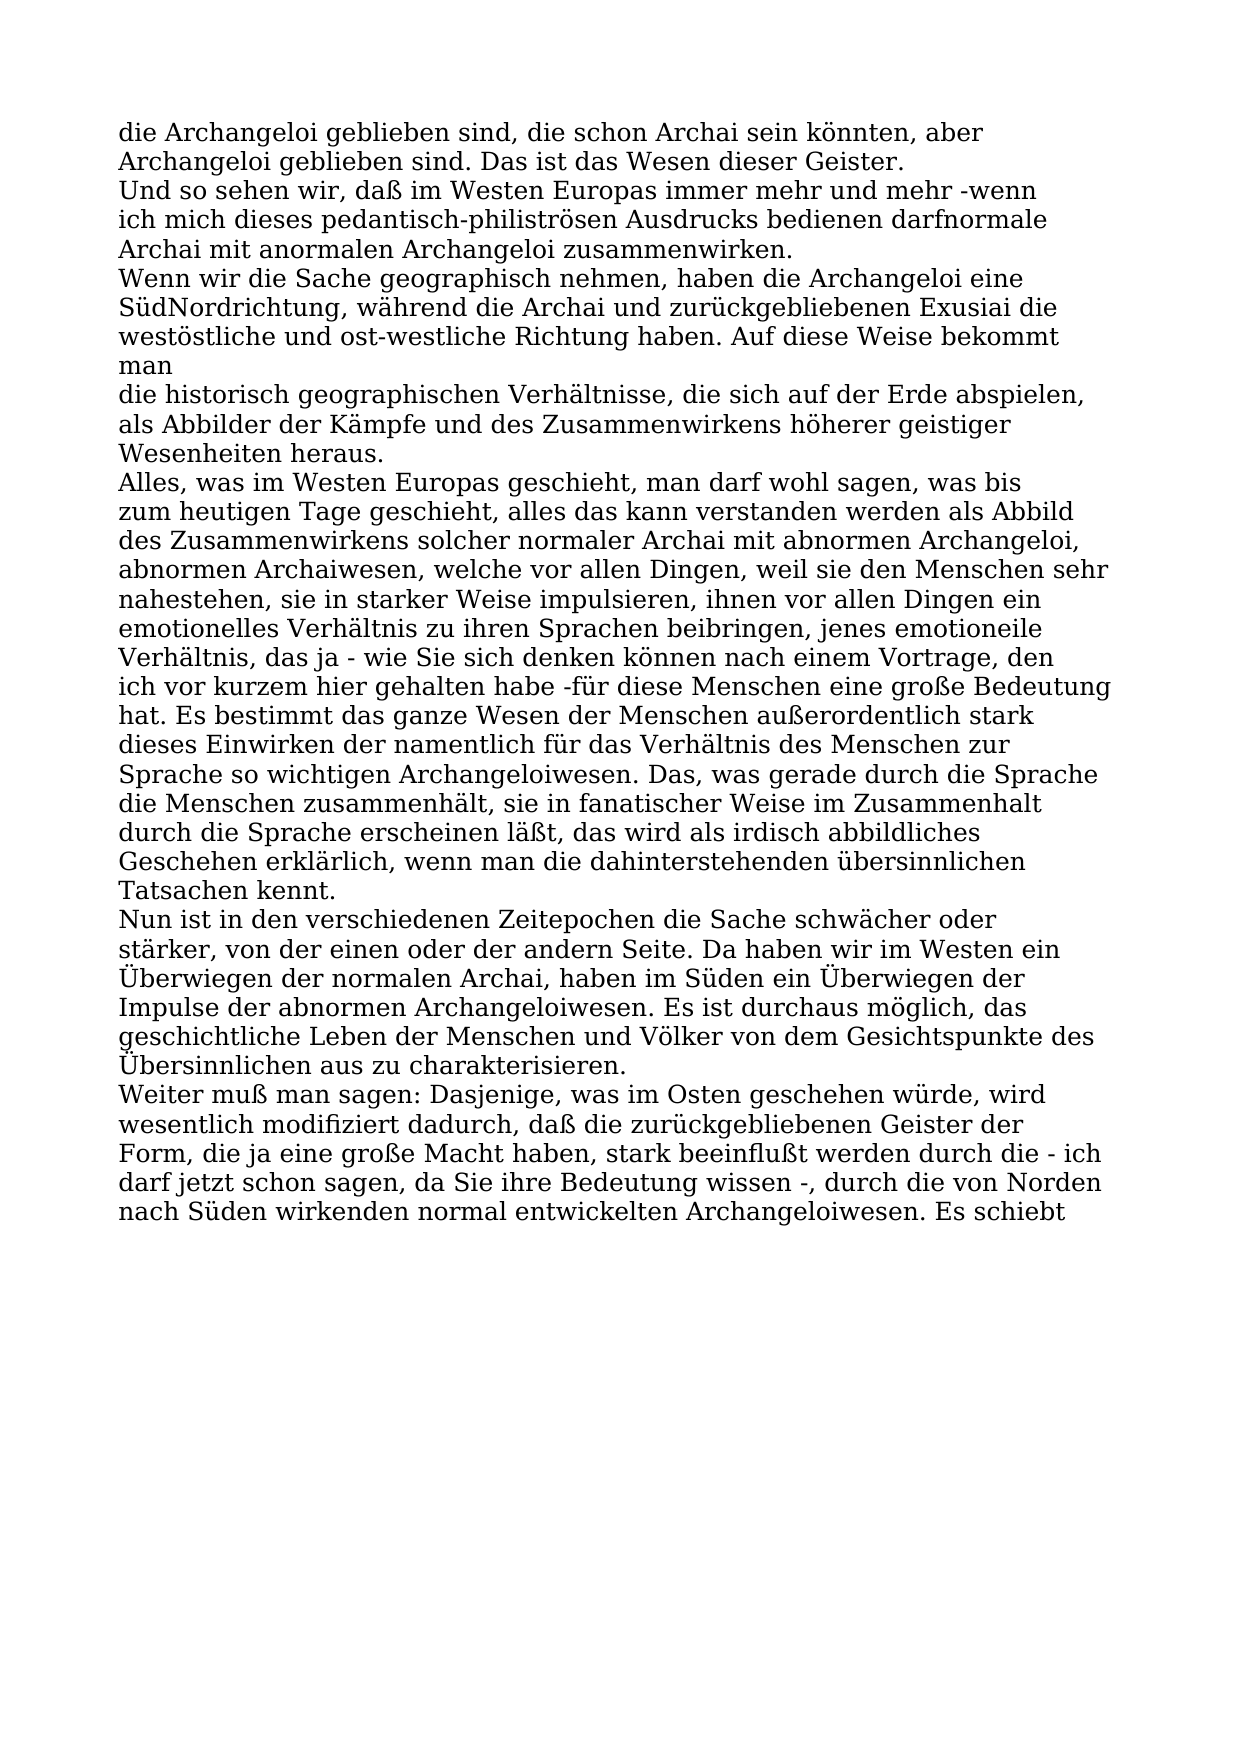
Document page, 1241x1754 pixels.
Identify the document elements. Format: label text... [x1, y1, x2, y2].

text die Archangeloi geblieben sind, die schon Archai sein könnten, aber [118, 118, 1122, 147]
text Überwiegen der normalen Archai, haben im Süden ein Überwiegen der [118, 964, 1122, 993]
text Weiter muß man sagen: Dasjenige, was im Osten geschehen würde, wird [118, 1081, 1122, 1110]
text Impulse der abnormen Archangeloiwesen. Es ist durchaus möglich, das [118, 993, 1122, 1022]
text Geschehen erklärlich, wenn man die dahinterstehenden übersinnlichen [118, 847, 1122, 876]
text Wenn wir die Sache geographisch nehmen, haben die Archangeloi eine SüdNordrichtung, während die Archai und zurückgebliebenen Exusiai die westöstliche und ost-westliche Richtung haben. Auf diese Weise bekommt man [118, 264, 1122, 381]
text nahestehen, sie in starker Weise impulsieren, ihnen vor allen Dingen ein [118, 585, 1122, 614]
text nach Süden wirkenden normal entwickelten Archangeloiwesen. Es schiebt [118, 1197, 1122, 1226]
text Archangeloi geblieben sind. Das ist das Wesen dieser Geister. [118, 147, 1122, 176]
text emotionelles Verhältnis zu ihren Sprachen beibringen, jenes emotioneile [118, 614, 1122, 643]
text Nun ist in den verschiedenen Zeitepochen die Sache schwächer oder [118, 906, 1122, 935]
text die Menschen zusammenhält, sie in fanatischer Weise im Zusammenhalt [118, 789, 1122, 818]
text die historisch geographischen Verhältnisse, die sich auf der Erde abspielen, [118, 381, 1122, 410]
text Sprache so wichtigen Archangeloiwesen. Das, was gerade durch die Sprache [118, 760, 1122, 789]
text darf jetzt schon sagen, da Sie ihre Bedeutung wissen -, durch die von Norden [118, 1168, 1122, 1197]
text Übersinnlichen aus zu charakterisieren. [118, 1051, 1122, 1081]
text abnormen Archaiwesen, welche vor allen Dingen, weil sie den Menschen sehr [118, 556, 1122, 585]
text hat. Es bestimmt das ganze Wesen der Menschen außerordentlich stark [118, 701, 1122, 731]
text Verhältnis, das ja - wie Sie sich denken können nach einem Vortrage, den [118, 643, 1122, 672]
text Alles, was im Westen Europas geschieht, man darf wohl sagen, was bis [118, 468, 1122, 497]
text als Abbilder der Kämpfe und des Zusammenwirkens höherer geistiger [118, 410, 1122, 439]
text durch die Sprache erscheinen läßt, das wird als irdisch abbildliches [118, 818, 1122, 847]
text wesentlich modifiziert dadurch, daß die zurückgebliebenen Geister der [118, 1110, 1122, 1139]
text Form, die ja eine große Macht haben, stark beeinflußt werden durch die - ich [118, 1139, 1122, 1168]
text stärker, von der einen oder der andern Seite. Da haben wir im Westen ein [118, 935, 1122, 964]
text des Zusammenwirkens solcher normaler Archai mit abnormen Archangeloi, [118, 526, 1122, 556]
text zum heutigen Tage geschieht, alles das kann verstanden werden als Abbild [118, 497, 1122, 526]
text geschichtliche Leben der Menschen und Völker von dem Gesichtspunkte des [118, 1022, 1122, 1051]
text Tatsachen kennt. [118, 876, 1122, 906]
text Und so sehen wir, daß im Westen Europas immer mehr und mehr -wenn [118, 176, 1122, 206]
text Wesenheiten heraus. [118, 439, 1122, 468]
text ich mich dieses pedantisch-philiströsen Ausdrucks bedienen darfnormale [118, 206, 1122, 235]
text dieses Einwirken der namentlich für das Verhältnis des Menschen zur [118, 731, 1122, 760]
text ich vor kurzem hier gehalten habe -für diese Menschen eine große Bedeutung [118, 672, 1122, 701]
text Archai mit anormalen Archangeloi zusammenwirken. [118, 235, 1122, 264]
